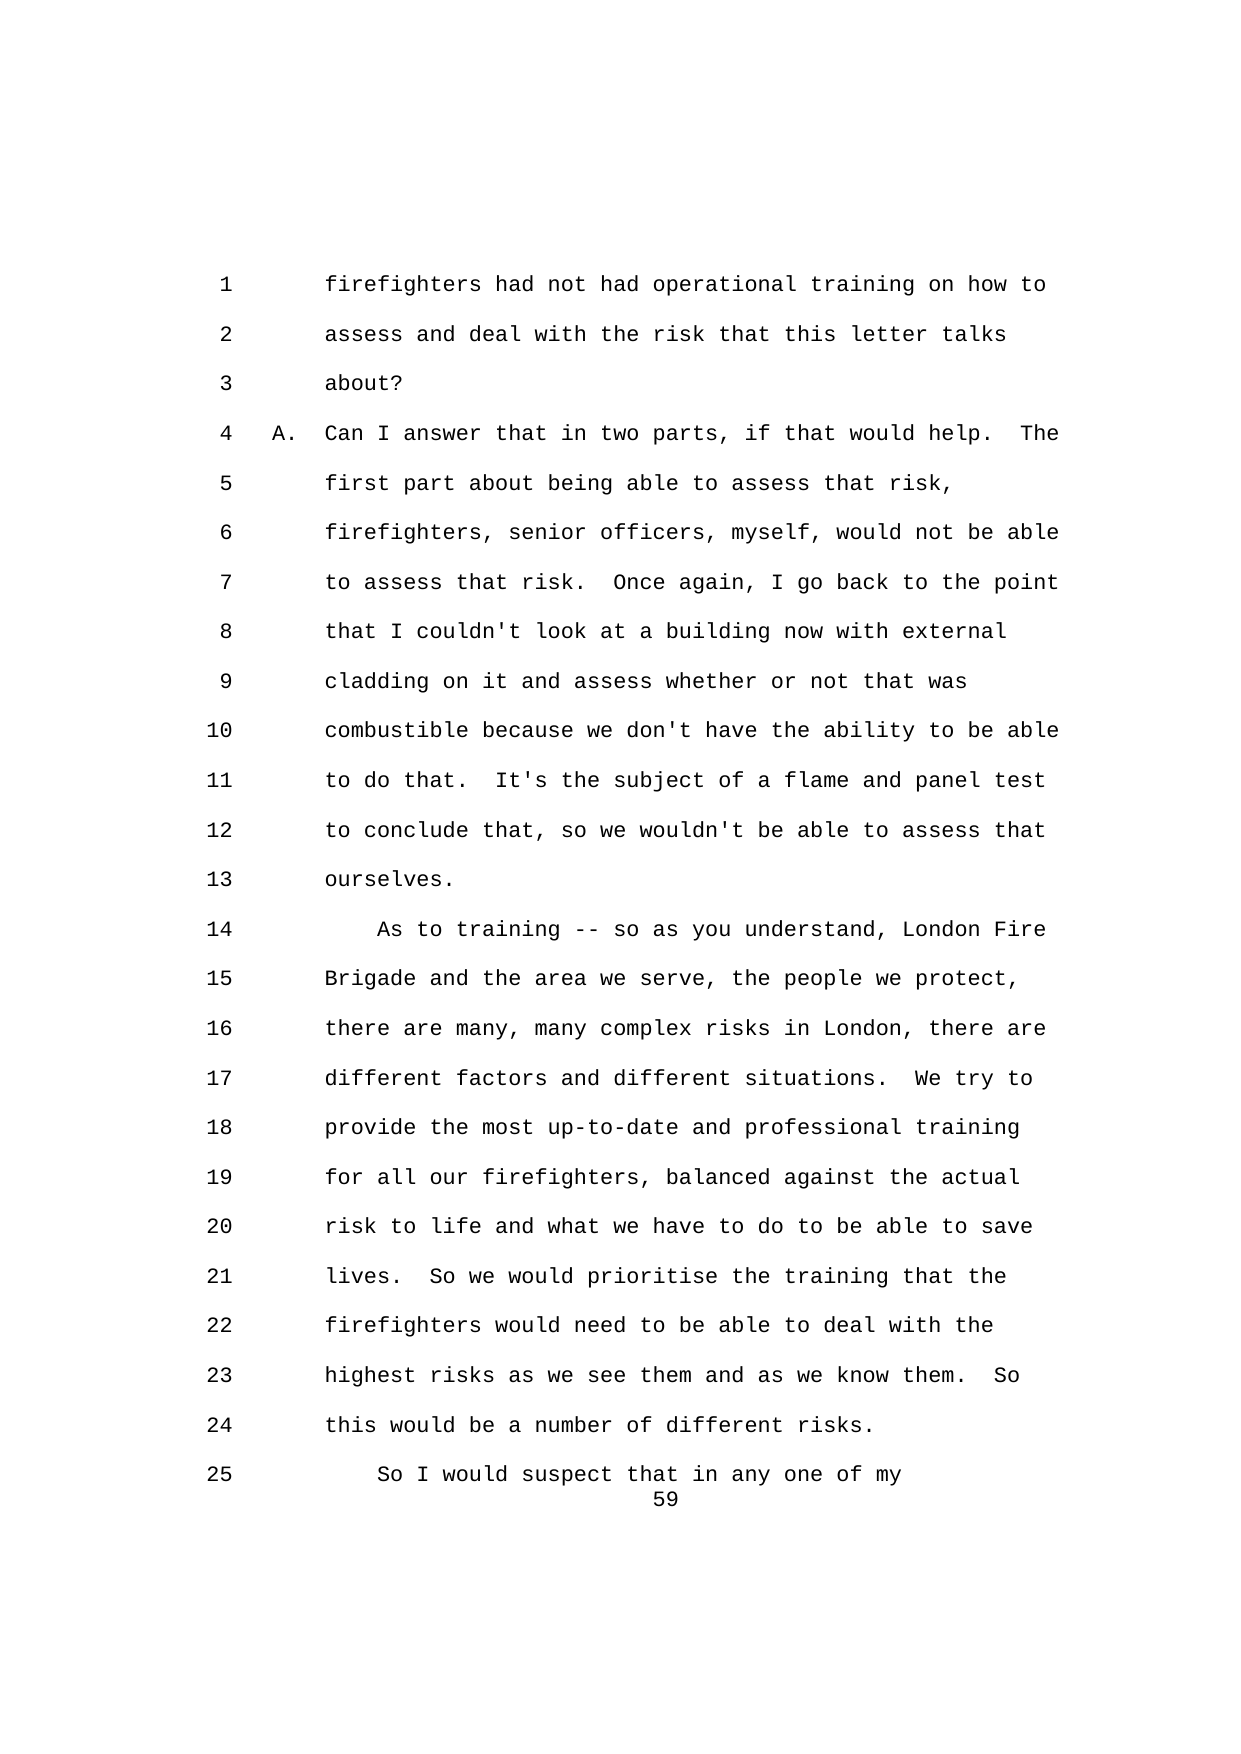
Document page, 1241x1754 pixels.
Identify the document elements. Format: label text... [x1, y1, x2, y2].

text 20 risk to life and what we have to do to be able to save [75, 1215, 1165, 1240]
text 1 firefighters had not had operational training on how to [75, 273, 1165, 298]
text 16 there are many, many complex risks in London, there are [75, 1017, 1165, 1042]
text 23 highest risks as we see them and as we know them. So [75, 1364, 1165, 1389]
text 19 for all our firefighters, balanced against the actual [75, 1166, 1165, 1191]
text 25 So I would suspect that in any one of my [75, 1463, 1165, 1488]
text 5 first part about being able to assess that risk, [75, 472, 1165, 496]
text 18 provide the most up-to-date and professional training [75, 1116, 1165, 1141]
text 22 firefighters would need to be able to deal with the [75, 1314, 1165, 1339]
text 14 As to training -- so as you understand, London Fire [75, 918, 1165, 943]
text 12 to conclude that, so we wouldn't be able to assess that [75, 819, 1165, 843]
text 59 [75, 1488, 1165, 1513]
text 11 to do that. It's the subject of a flame and panel test [75, 769, 1165, 794]
text 6 firefighters, senior officers, myself, would not be able [75, 521, 1165, 546]
text 21 lives. So we would prioritise the training that the [75, 1265, 1165, 1290]
text 2 assess and deal with the risk that this letter talks [75, 323, 1165, 348]
text 4 A. Can I answer that in two parts, if that would help. The [75, 422, 1165, 447]
text 8 that I couldn't look at a building now with external [75, 620, 1165, 645]
text 10 combustible because we don't have the ability to be able [75, 719, 1165, 744]
text 3 about? [75, 372, 1165, 397]
text 17 different factors and different situations. We try to [75, 1067, 1165, 1091]
text 24 this would be a number of different risks. [75, 1414, 1165, 1438]
text 9 cladding on it and assess whether or not that was [75, 670, 1165, 695]
text 7 to assess that risk. Once again, I go back to the point [75, 571, 1165, 596]
text 13 ourselves. [75, 868, 1165, 893]
text 15 Brigade and the area we serve, the people we protect, [75, 967, 1165, 992]
